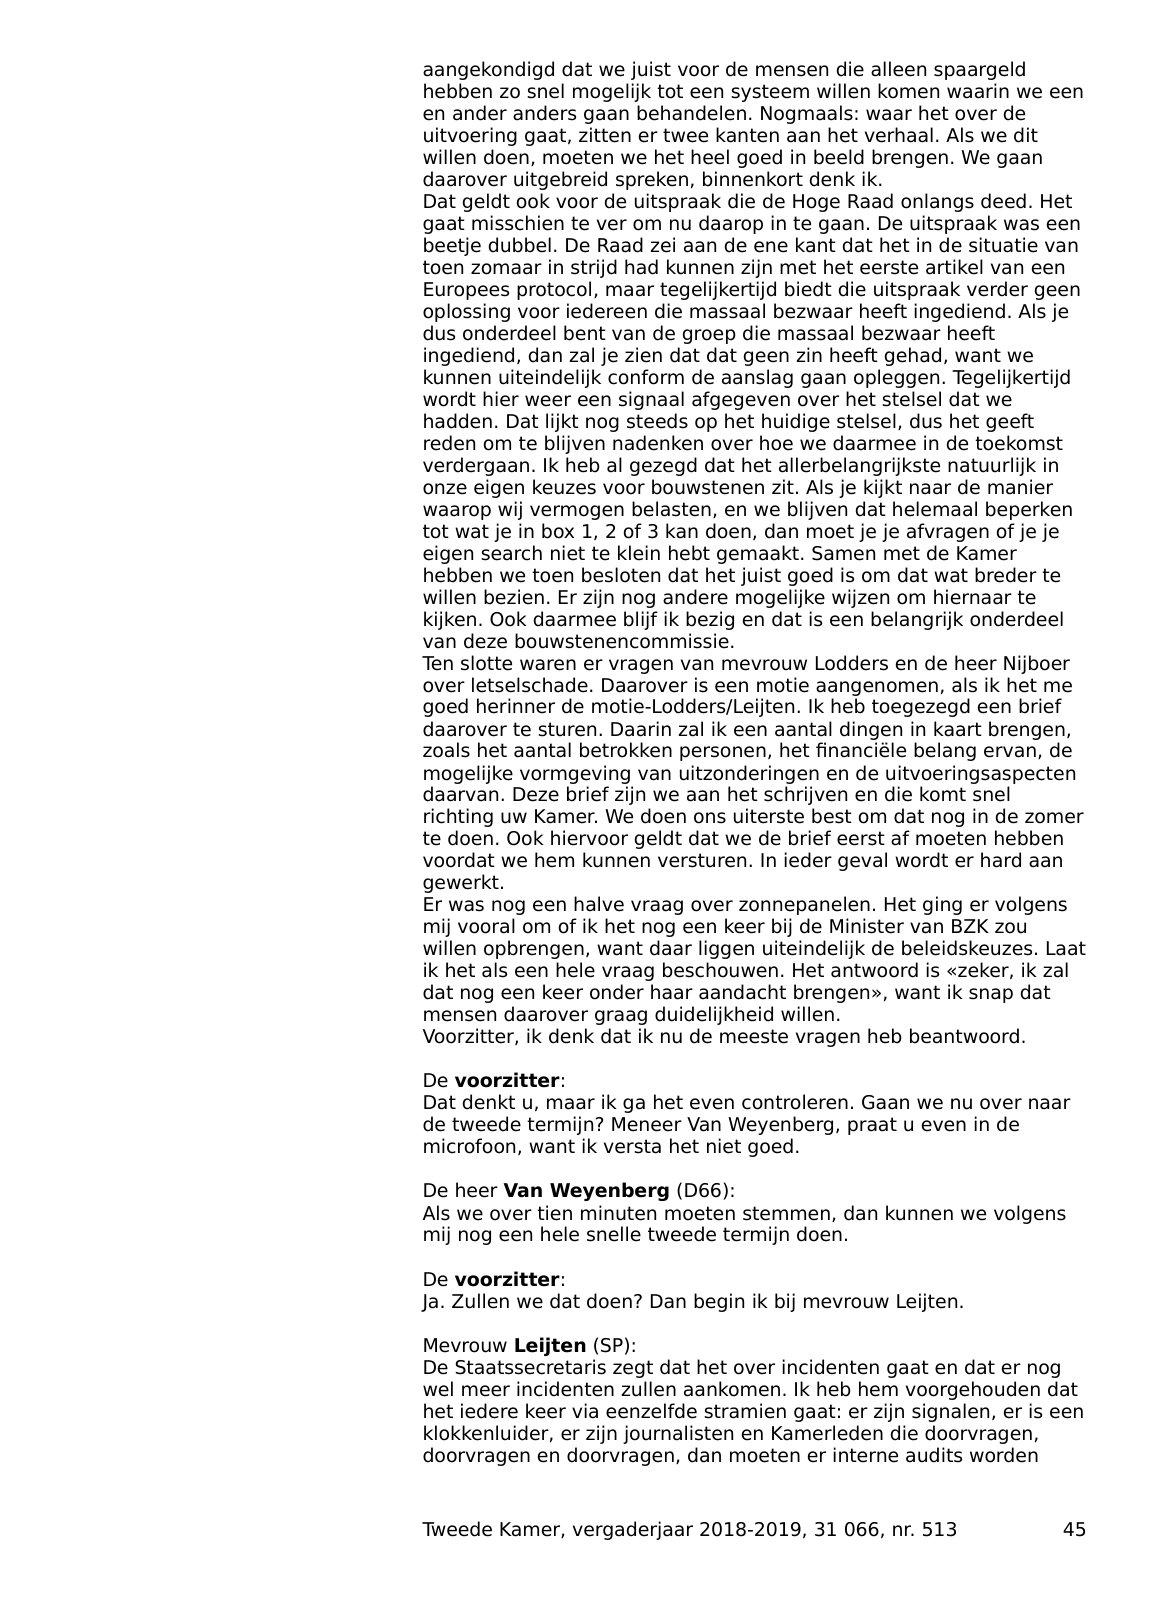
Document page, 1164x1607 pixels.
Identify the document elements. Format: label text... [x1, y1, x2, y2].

text Er was nog een halve vraag over zonnepanelen. Het ging er volgens mij vooral om of ik het nog een keer bij de Minister van BZK zou willen opbrengen, want daar liggen uiteindelijk de beleidskeuzes. Laat ik het als een hele vraag beschouwen. Het antwoord is «zeker, ik zal dat nog een keer onder haar aandacht brengen», want ik snap dat mensen daarover graag duidelijkheid willen. [422, 894, 1087, 1026]
text De voorzitter: [422, 1268, 1087, 1291]
text Ten slotte waren er vragen van mevrouw Lodders en de heer Nijboer over letselschade. Daarover is een motie aangenomen, als ik het me goed herinner de motie-Lodders/Leijten. Ik heb toegezegd een brief daarover te sturen. Daarin zal ik een aantal dingen in kaart brengen, zoals het aantal betrokken personen, het financiële belang ervan, de mogelijke vormgeving van uitzonderingen en de uitvoeringsaspecten daarvan. Deze brief zijn we aan het schrijven en die komt snel richting uw Kamer. We doen ons uiterste best om dat nog in de zomer te doen. Ook hiervoor geldt dat we de brief eerst af moeten hebben voordat we hem kunnen versturen. In ieder geval wordt er hard aan gewerkt. [422, 652, 1087, 894]
text De voorzitter: [422, 1070, 1087, 1092]
text Dat geldt ook voor de uitspraak die de Hoge Raad onlangs deed. Het gaat misschien te ver om nu daarop in te gaan. De uitspraak was een beetje dubbel. De Raad zei aan de ene kant dat het in de situatie van toen zomaar in strijd had kunnen zijn met het eerste artikel van een Europees protocol, maar tegelijkertijd biedt die uitspraak verder geen oplossing voor iedereen die massaal bezwaar heeft ingediend. Als je dus onderdeel bent van de groep die massaal bezwaar heeft ingediend, dan zal je zien dat dat geen zin heeft gehad, want we kunnen uiteindelijk conform de aanslag gaan opleggen. Tegelijkertijd wordt hier weer een signaal afgegeven over het stelsel dat we hadden. Dat lijkt nog steeds op het huidige stelsel, dus het geeft reden om te blijven nadenken over hoe we daarmee in de toekomst verdergaan. Ik heb al gezegd dat het allerbelangrijkste natuurlijk in onze eigen keuzes voor bouwstenen zit. Als je kijkt naar de manier waarop wij vermogen belasten, en we blijven dat helemaal beperken tot wat je in box 1, 2 of 3 kan doen, dan moet je je afvragen of je je eigen search niet te klein hebt gemaakt. Samen met de Kamer hebben we toen besloten dat het juist goed is om dat wat breder te willen bezien. Er zijn nog andere mogelijke wijzen om hiernaar te kijken. Ook daarmee blijf ik bezig en dat is een belangrijk onderdeel van deze bouwstenencommissie. [422, 191, 1087, 652]
text Voorzitter, ik denk dat ik nu de meeste vragen heb beantwoord. [422, 1026, 1087, 1048]
text Als we over tien minuten moeten stemmen, dan kunnen we volgens mij nog een hele snelle tweede termijn doen. [422, 1202, 1087, 1246]
text Mevrouw Leijten (SP): [422, 1335, 1087, 1357]
text De Staatssecretaris zegt dat het over incidenten gaat en dat er nog wel meer incidenten zullen aankomen. Ik heb hem voorgehouden dat het iedere keer via eenzelfde stramien gaat: er zijn signalen, er is een klokkenluider, er zijn journalisten en Kamerleden die doorvragen, doorvragen en doorvragen, dan moeten er interne audits worden [422, 1357, 1087, 1467]
text Dat denkt u, maar ik ga het even controleren. Gaan we nu over naar de tweede termijn? Meneer Van Weyenberg, praat u even in de microfoon, want ik versta het niet goed. [422, 1092, 1087, 1158]
text Ja. Zullen we dat doen? Dan begin ik bij mevrouw Leijten. [422, 1291, 1087, 1312]
text aangekondigd dat we juist voor de mensen die alleen spaargeld hebben zo snel mogelijk tot een systeem willen komen waarin we een en ander anders gaan behandelen. Nogmaals: waar het over de uitvoering gaat, zitten er twee kanten aan het verhaal. Als we dit willen doen, moeten we het heel goed in beeld brengen. We gaan daarover uitgebreid spreken, binnenkort denk ik. [422, 59, 1087, 191]
text De heer Van Weyenberg (D66): [422, 1180, 1087, 1202]
